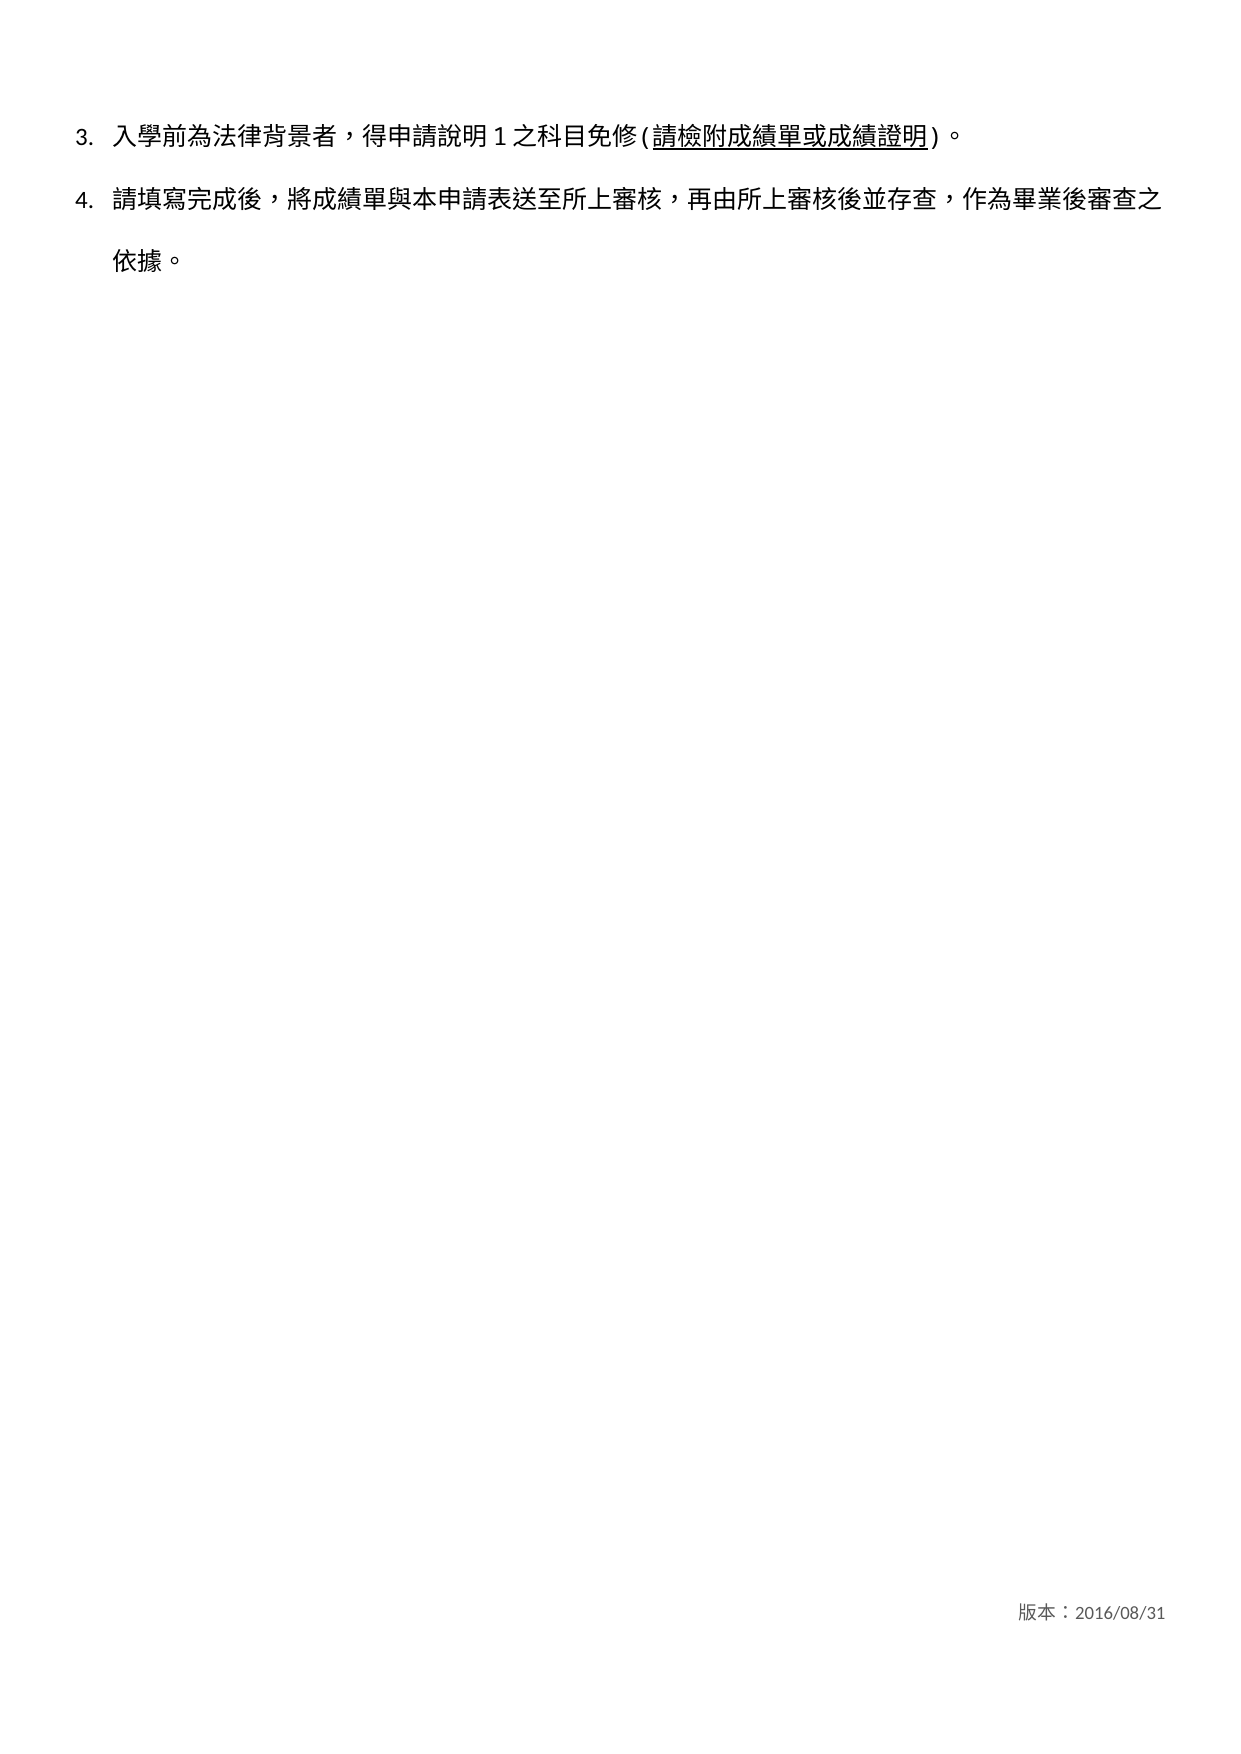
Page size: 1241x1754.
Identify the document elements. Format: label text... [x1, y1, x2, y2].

list 請填寫完成後，將成績單與本申請表送至所上審核，再由所上審核後並存查，作為畢業後審查之依據。 [75, 156, 1165, 281]
list 入學前為法律背景者，得申請說明1之科目免修(請檢附成績單或成績證明)。 [75, 93, 1165, 156]
